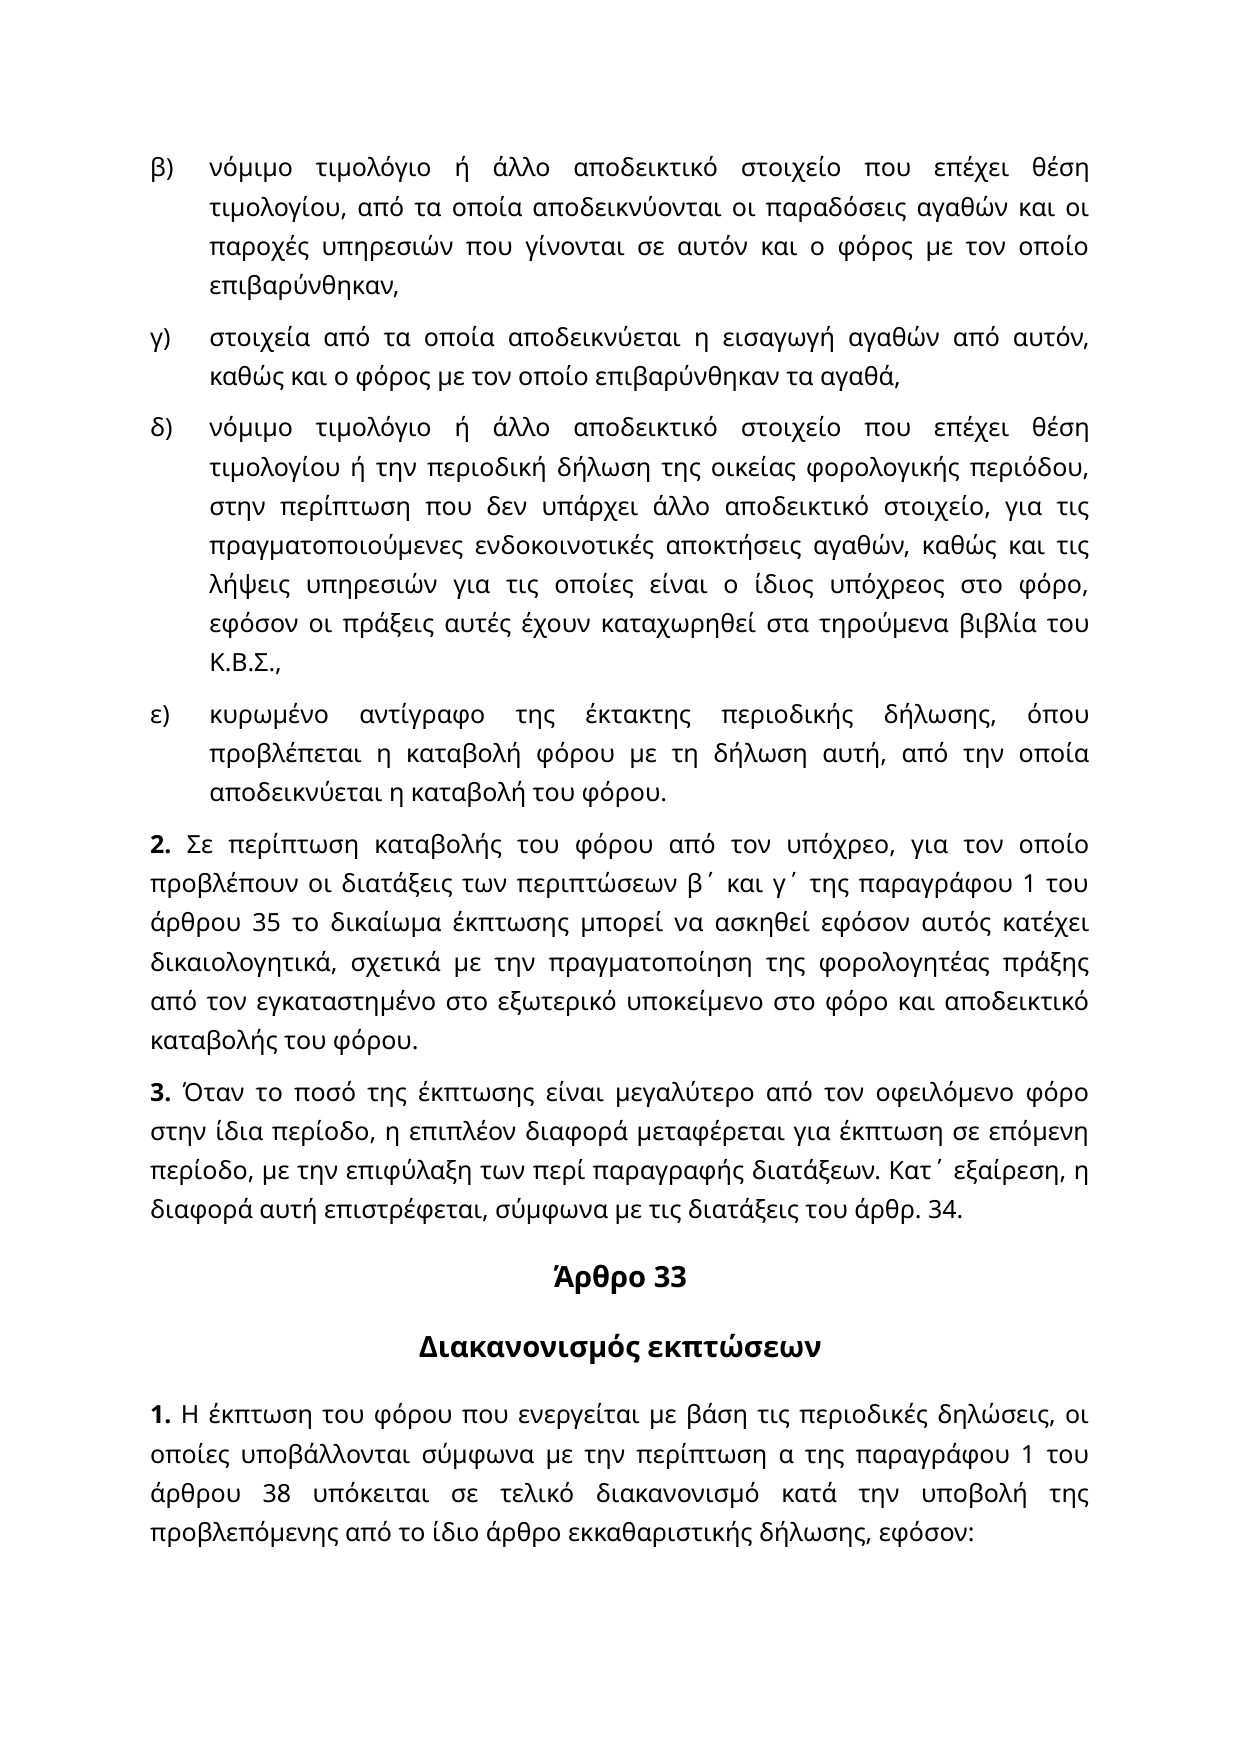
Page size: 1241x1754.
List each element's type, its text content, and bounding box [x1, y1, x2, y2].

list δ) νόμιμο τιμολόγιο ή άλλο αποδεικτικό στοιχείο που επέχει θέση τιμολογίου ή την περιοδική δήλωση της οικείας φορολογικής περιόδου, στην περίπτωση που δεν υπάρχει άλλο αποδεικτικό στοιχείο, για τις πραγματοποιούμενες ενδοκοινοτικές αποκτήσεις αγαθών, καθώς και τις λήψεις υπηρεσιών για τις οποίες είναι ο ίδιος υπόχρεος στο φόρο, εφόσον οι πράξεις αυτές έχουν καταχωρηθεί στα τηρούμενα βιβλία του Κ.Β.Σ., [150, 410, 1090, 679]
text 2. Σε περίπτωση καταβολής του φόρου από τον υπόχρεο, για τον οποίο προβλέπουν οι διατάξεις των περιπτώσεων β΄ και γ΄ της παραγράφου 1 του άρθρου 35 το δικαίωμα έκπτωσης μπορεί να ασκηθεί εφόσον αυτός κατέχει δικαιολογητικά, σχετικά με την πραγματοποίηση της φορολογητέας πράξης από τον εγκαταστημένο στο εξωτερικό υποκείμενο στο φόρο και αποδεικτικό καταβολής του φόρου. [150, 827, 1090, 1057]
subtitle Άρθρο 33 [150, 1256, 1090, 1296]
text 1. Η έκπτωση του φόρου που ενεργείται με βάση τις περιοδικές δηλώσεις, οι οποίες υποβάλλονται σύμφωνα με την περίπτωση α της παραγράφου 1 του άρθρου 38 υπόκειται σε τελικό διακανονισμό κατά την υποβολή της προβλεπόμενης από το ίδιο άρθρο εκκαθαριστικής δήλωσης, εφόσον: [150, 1397, 1090, 1549]
list γ) στοιχεία από τα οποία αποδεικνύεται η εισαγωγή αγαθών από αυτόν, καθώς και ο φόρος με τον οποίο επιβαρύνθηκαν τα αγαθά, [150, 319, 1090, 392]
text 3. Όταν το ποσό της έκπτωσης είναι μεγαλύτερο από τον οφειλόμενο φόρο στην ίδια περίοδο, η επιπλέον διαφορά μεταφέρεται για έκπτωση σε επόμενη περίοδο, με την επιφύλαξη των περί παραγραφής διατάξεων. Κατ΄ εξαίρεση, η διαφορά αυτή επιστρέφεται, σύμφωνα με τις διατάξεις του άρθρ. 34. [150, 1074, 1090, 1226]
list ε) κυρωμένο αντίγραφο της έκτακτης περιοδικής δήλωσης, όπου προβλέπεται η καταβολή φόρου με τη δήλωση αυτή, από την οποία αποδεικνύεται η καταβολή του φόρου. [150, 697, 1090, 809]
subtitle Διακανονισμός εκπτώσεων [150, 1326, 1090, 1366]
list β) νόμιμο τιμολόγιο ή άλλο αποδεικτικό στοιχείο που επέχει θέση τιμολογίου, από τα οποία αποδεικνύονται οι παραδόσεις αγαθών και οι παροχές υπηρεσιών που γίνονται σε αυτόν και ο φόρος με τον οποίο επιβαρύνθηκαν, [150, 150, 1090, 302]
